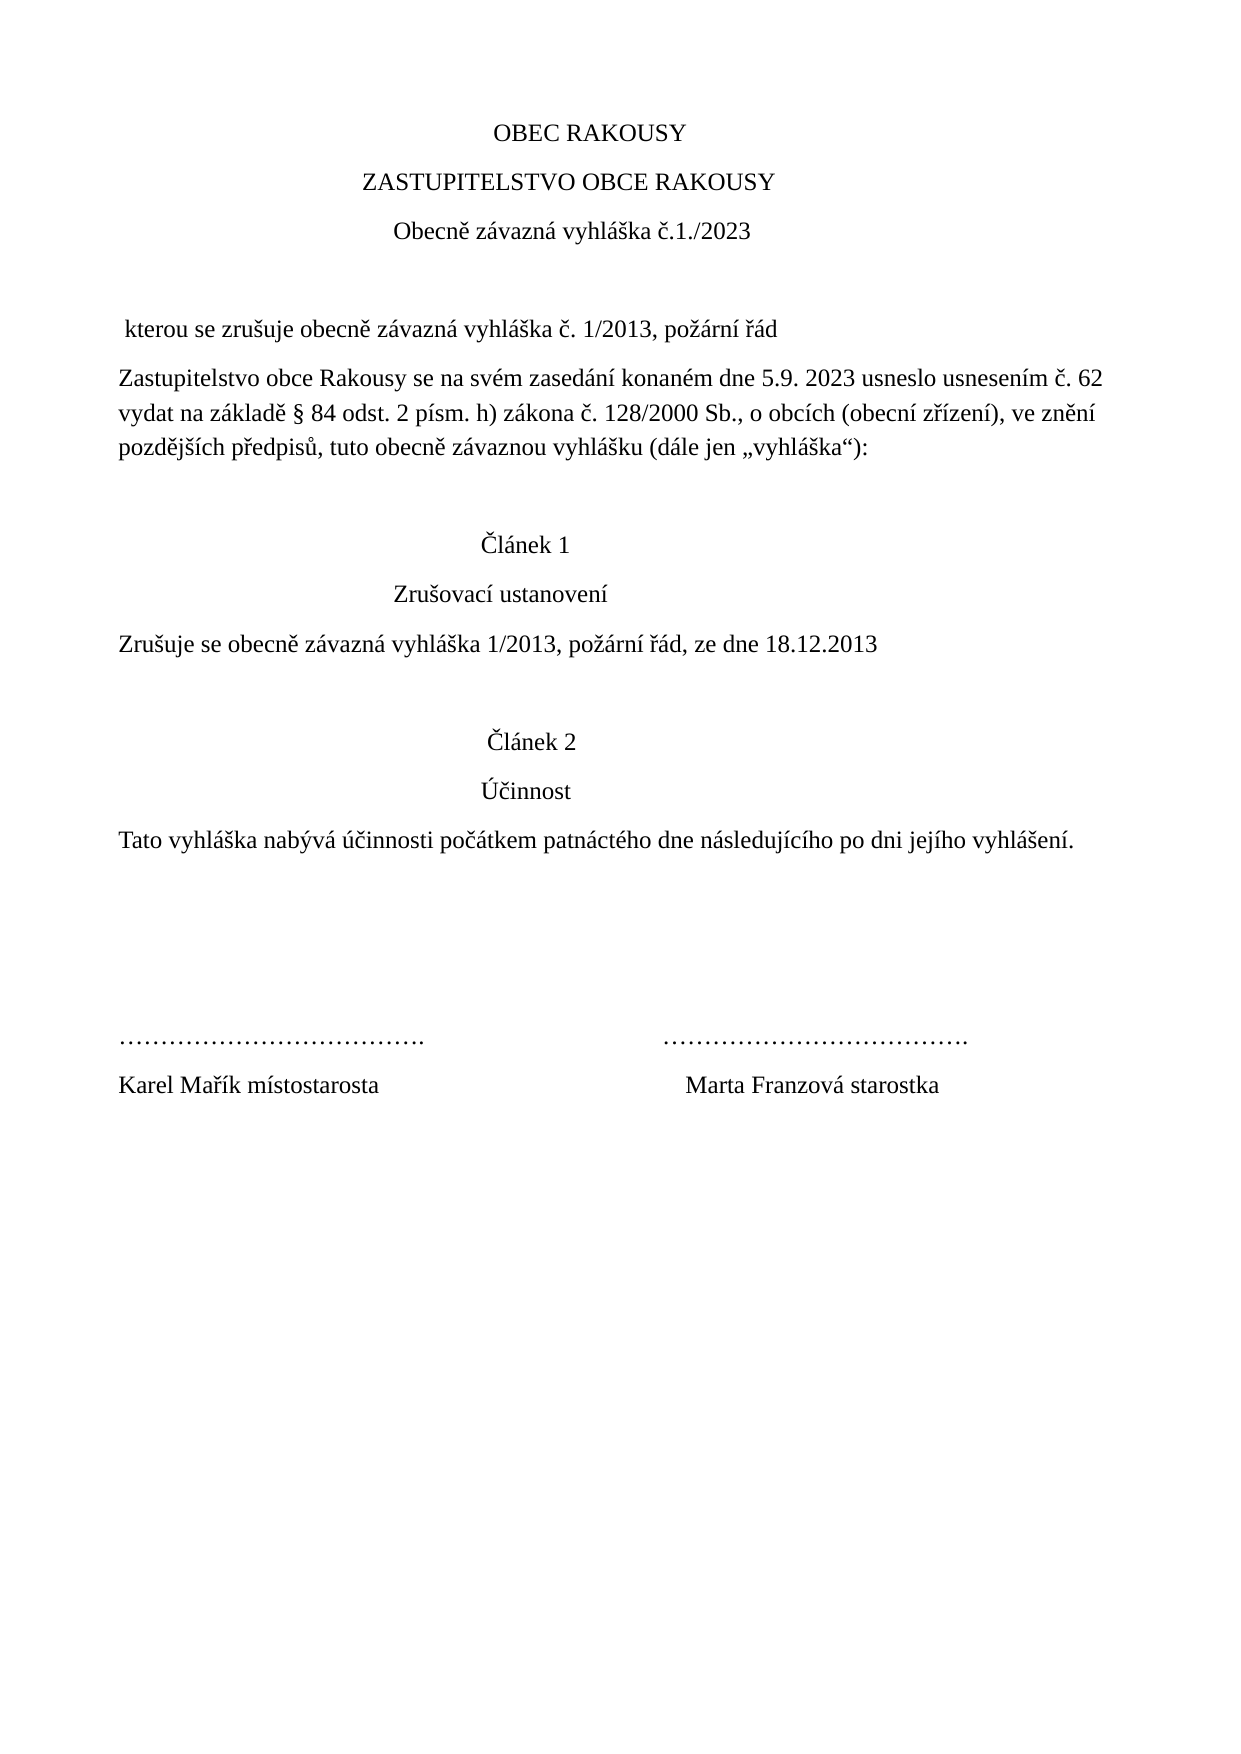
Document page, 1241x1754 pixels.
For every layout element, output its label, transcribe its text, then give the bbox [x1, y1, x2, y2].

text Obecně závazná vyhláška č.1./2023 [118, 216, 1122, 245]
text Účinnost [118, 776, 1122, 804]
text Zastupitelstvo obce Rakousy se na svém zasedání konaném dne 5.9. 2023 usneslo usnesením č. 62 vydat na základě § 84 odst. 2 písm. h) zákona č. 128/2000 Sb., o obcích (obecní zřízení), ve znění pozdějších předpisů, tuto obecně závaznou vyhlášku (dále jen „vyhláška“): [118, 363, 1122, 461]
text OBEC RAKOUSY [118, 118, 1122, 147]
text kterou se zrušuje obecně závazná vyhláška č. 1/2013, požární řád [118, 314, 1122, 343]
text Zrušovací ustanovení [118, 579, 1122, 608]
text Karel Mařík místostarosta Marta Franzová starostka [118, 1070, 1122, 1099]
text Zrušuje se obecně závazná vyhláška 1/2013, požární řád, ze dne 18.12.2013 [118, 629, 1122, 657]
text Tato vyhláška nabývá účinnosti počátkem patnáctého dne následujícího po dni jejího vyhlášení. [118, 825, 1122, 854]
text ZASTUPITELSTVO OBCE RAKOUSY [118, 167, 1122, 196]
text Článek 1 [118, 531, 1122, 559]
text Článek 2 [118, 727, 1122, 756]
text ………………………………. ………………………………. [118, 1021, 1122, 1050]
